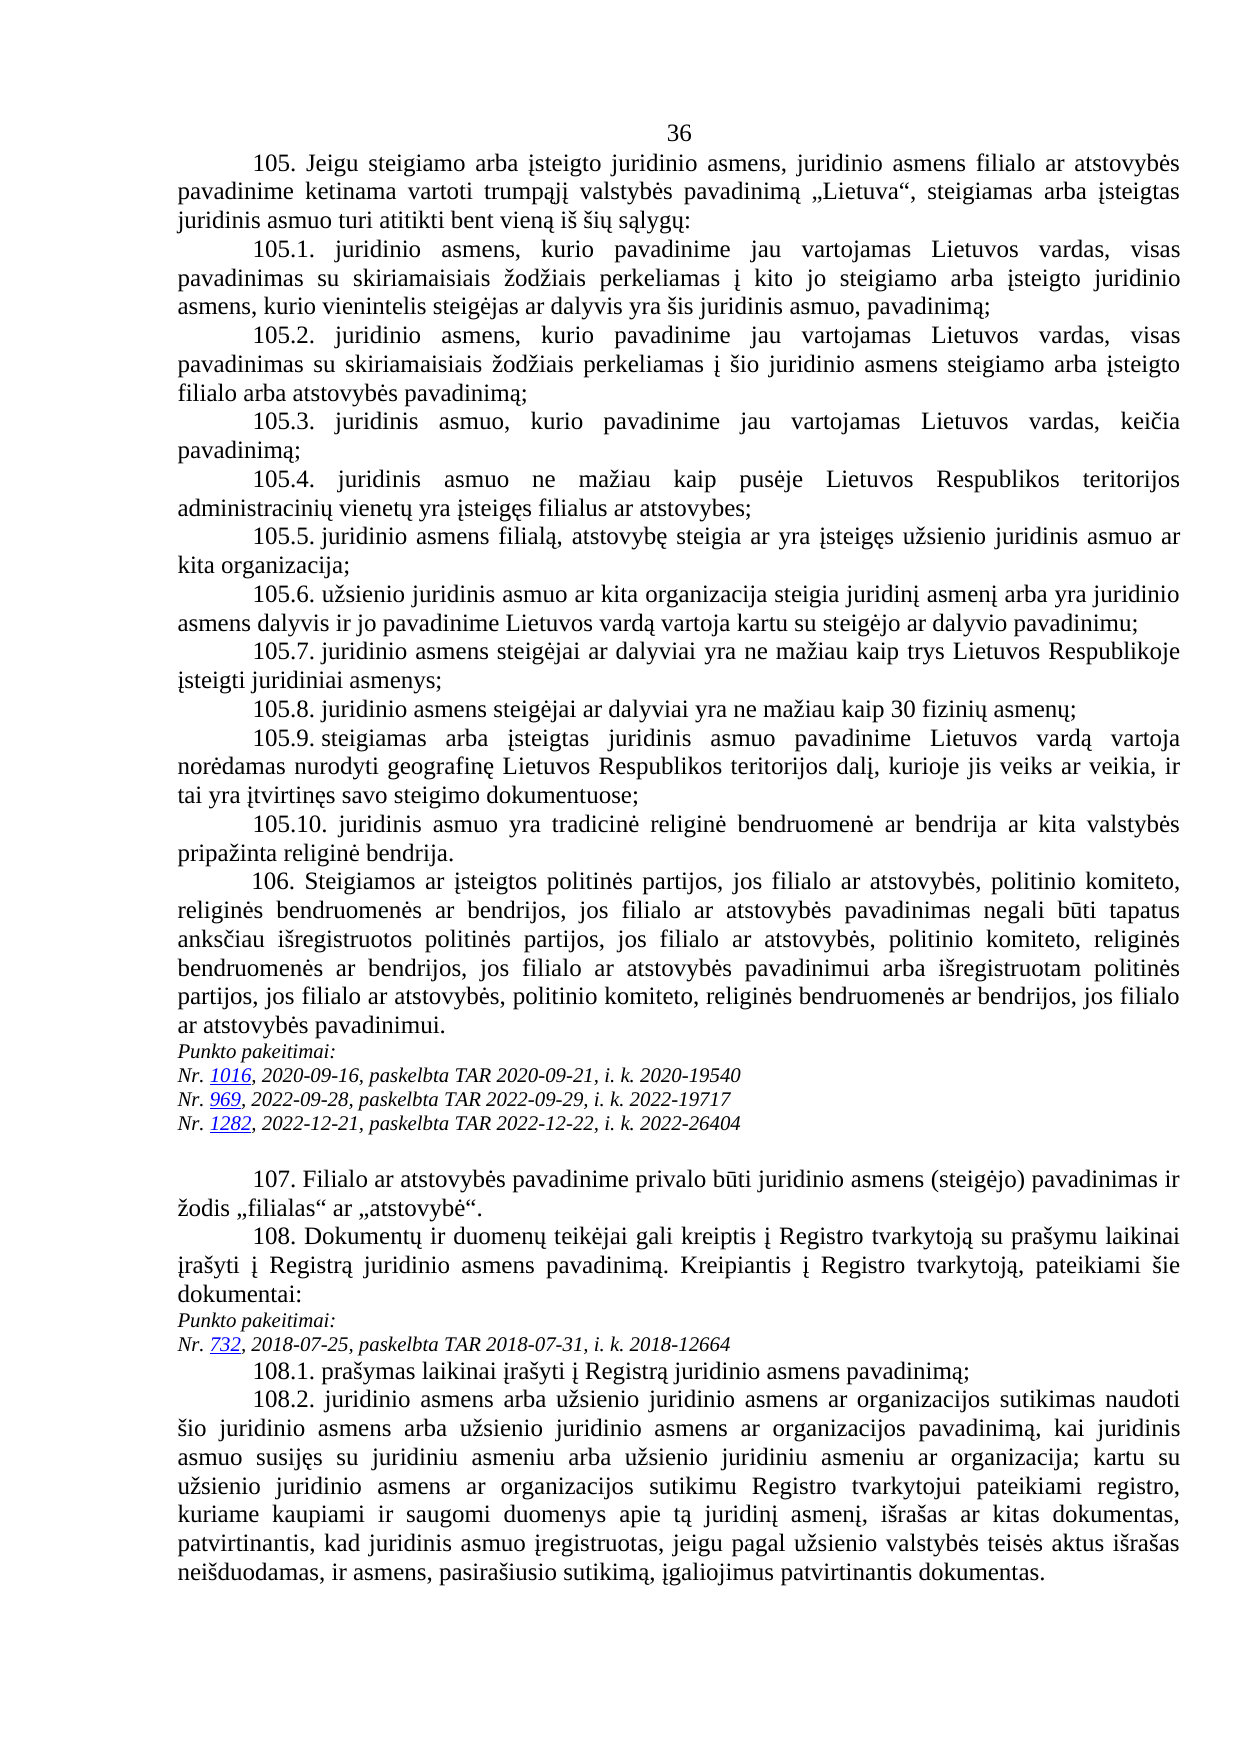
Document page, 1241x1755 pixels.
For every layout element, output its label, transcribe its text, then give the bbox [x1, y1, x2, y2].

text Nr. 732, 2018-07-25, paskelbta TAR 2018-07-31, i. k. 2018-12664 [177, 1332, 1181, 1356]
text 107. Filialo ar atstovybės pavadinime privalo būti juridinio asmens (steigėjo) pavadinimas ir žodis „filialas“ ar „atstovybė“. [177, 1164, 1181, 1221]
text Nr. 1282, 2022-12-21, paskelbta TAR 2022-12-22, i. k. 2022-26404 [177, 1111, 1181, 1135]
text 106. Steigiamos ar įsteigtos politinės partijos, jos filialo ar atstovybės, politinio komiteto, religinės bendruomenės ar bendrijos, jos filialo ar atstovybės pavadinimas negali būti tapatus anksčiau išregistruotos politinės partijos, jos filialo ar atstovybės, politinio komiteto, religinės bendruomenės ar bendrijos, jos filialo ar atstovybės pavadinimui arba išregistruotam politinės partijos, jos filialo ar atstovybės, politinio komiteto, religinės bendruomenės ar bendrijos, jos filialo ar atstovybės pavadinimui. [177, 866, 1181, 1039]
text 105.5. juridinio asmens filialą, atstovybę steigia ar yra įsteigęs užsienio juridinis asmuo ar kita organizacija; [177, 521, 1181, 579]
text 105.10. juridinis asmuo yra tradicinė religinė bendruomenė ar bendrija ar kita valstybės pripažinta religinė bendrija. [177, 809, 1181, 866]
text 105.8. juridinio asmens steigėjai ar dalyviai yra ne mažiau kaip 30 fizinių asmenų; [177, 694, 1181, 723]
text 108.1. prašymas laikinai įrašyti į Registrą juridinio asmens pavadinimą; [177, 1356, 1181, 1384]
text Punkto pakeitimai: [177, 1039, 1181, 1063]
text 105.3. juridinis asmuo, kurio pavadinime jau vartojamas Lietuvos vardas, keičia pavadinimą; [177, 406, 1181, 464]
text 108. Dokumentų ir duomenų teikėjai gali kreiptis į Registro tvarkytoją su prašymu laikinai įrašyti į Registrą juridinio asmens pavadinimą. Kreipiantis į Registro tvarkytoją, pateikiami šie dokumentai: [177, 1221, 1181, 1308]
text 105.6. užsienio juridinis asmuo ar kita organizacija steigia juridinį asmenį arba yra juridinio asmens dalyvis ir jo pavadinime Lietuvos vardą vartoja kartu su steigėjo ar dalyvio pavadinimu; [177, 579, 1181, 636]
text 105.2. juridinio asmens, kurio pavadinime jau vartojamas Lietuvos vardas, visas pavadinimas su skiriamaisiais žodžiais perkeliamas į šio juridinio asmens steigiamo arba įsteigto filialo arba atstovybės pavadinimą; [177, 320, 1181, 406]
text 105. Jeigu steigiamo arba įsteigto juridinio asmens, juridinio asmens filialo ar atstovybės pavadinime ketinama vartoti trumpąjį valstybės pavadinimą „Lietuva“, steigiamas arba įsteigtas juridinis asmuo turi atitikti bent vieną iš šių sąlygų: [177, 148, 1181, 234]
text 105.9. steigiamas arba įsteigtas juridinis asmuo pavadinime Lietuvos vardą vartoja norėdamas nurodyti geografinę Lietuvos Respublikos teritorijos dalį, kurioje jis veiks ar veikia, ir tai yra įtvirtinęs savo steigimo dokumentuose; [177, 723, 1181, 809]
text 108.2. juridinio asmens arba užsienio juridinio asmens ar organizacijos sutikimas naudoti šio juridinio asmens arba užsienio juridinio asmens ar organizacijos pavadinimą, kai juridinis asmuo susijęs su juridiniu asmeniu arba užsienio juridiniu asmeniu ar organizacija; kartu su užsienio juridinio asmens ar organizacijos sutikimu Registro tvarkytojui pateikiami registro, kuriame kaupiami ir saugomi duomenys apie tą juridinį asmenį, išrašas ar kitas dokumentas, patvirtinantis, kad juridinis asmuo įregistruotas, jeigu pagal užsienio valstybės teisės aktus išrašas neišduodamas, ir asmens, pasirašiusio sutikimą, įgaliojimus patvirtinantis dokumentas. [177, 1384, 1181, 1586]
text Punkto pakeitimai: [177, 1308, 1181, 1332]
text Nr. 969, 2022-09-28, paskelbta TAR 2022-09-29, i. k. 2022-19717 [177, 1087, 1181, 1111]
text 105.1. juridinio asmens, kurio pavadinime jau vartojamas Lietuvos vardas, visas pavadinimas su skiriamaisiais žodžiais perkeliamas į kito jo steigiamo arba įsteigto juridinio asmens, kurio vienintelis steigėjas ar dalyvis yra šis juridinis asmuo, pavadinimą; [177, 234, 1181, 320]
text Nr. 1016, 2020-09-16, paskelbta TAR 2020-09-21, i. k. 2020-19540 [177, 1063, 1181, 1087]
text 105.4. juridinis asmuo ne mažiau kaip pusėje Lietuvos Respublikos teritorijos administracinių vienetų yra įsteigęs filialus ar atstovybes; [177, 464, 1181, 521]
text 105.7. juridinio asmens steigėjai ar dalyviai yra ne mažiau kaip trys Lietuvos Respublikoje įsteigti juridiniai asmenys; [177, 636, 1181, 694]
